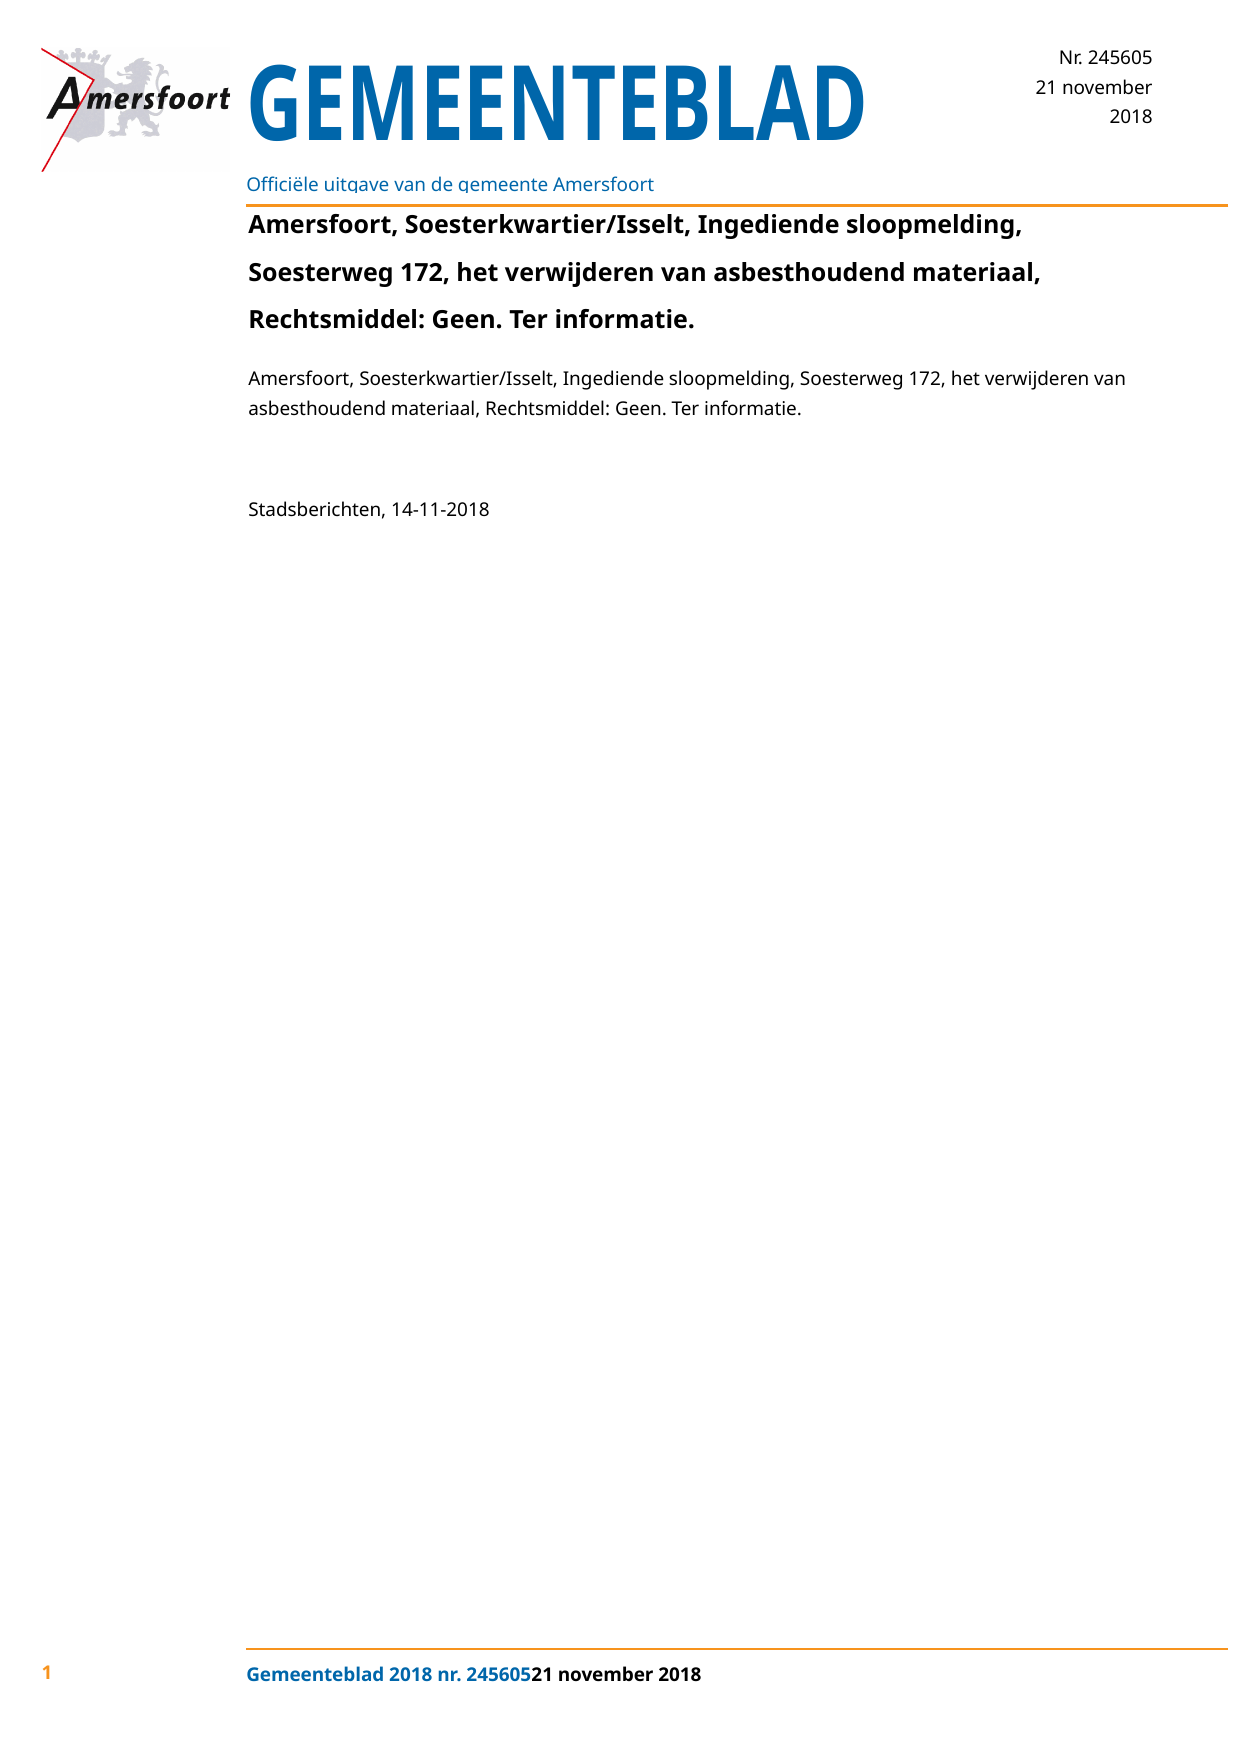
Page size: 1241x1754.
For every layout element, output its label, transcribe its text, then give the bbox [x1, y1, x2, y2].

picture [41, 47, 231, 172]
text Amersfoort, Soesterkwartier/Isselt, Ingediende sloopmelding, Soesterweg 172, het verwijderen van asbesthoudend materiaal, Rechtsmiddel: Geen. Ter informatie. [248, 366, 1152, 421]
text Amersfoort, Soesterkwartier/Isselt, Ingediende sloopmelding, Soesterweg 172, het verwijderen van asbesthoudend materiaal, Rechtsmiddel: Geen. Ter informatie. [248, 207, 1152, 336]
text Stadsberichten, 14-11-2018 [248, 496, 1152, 522]
